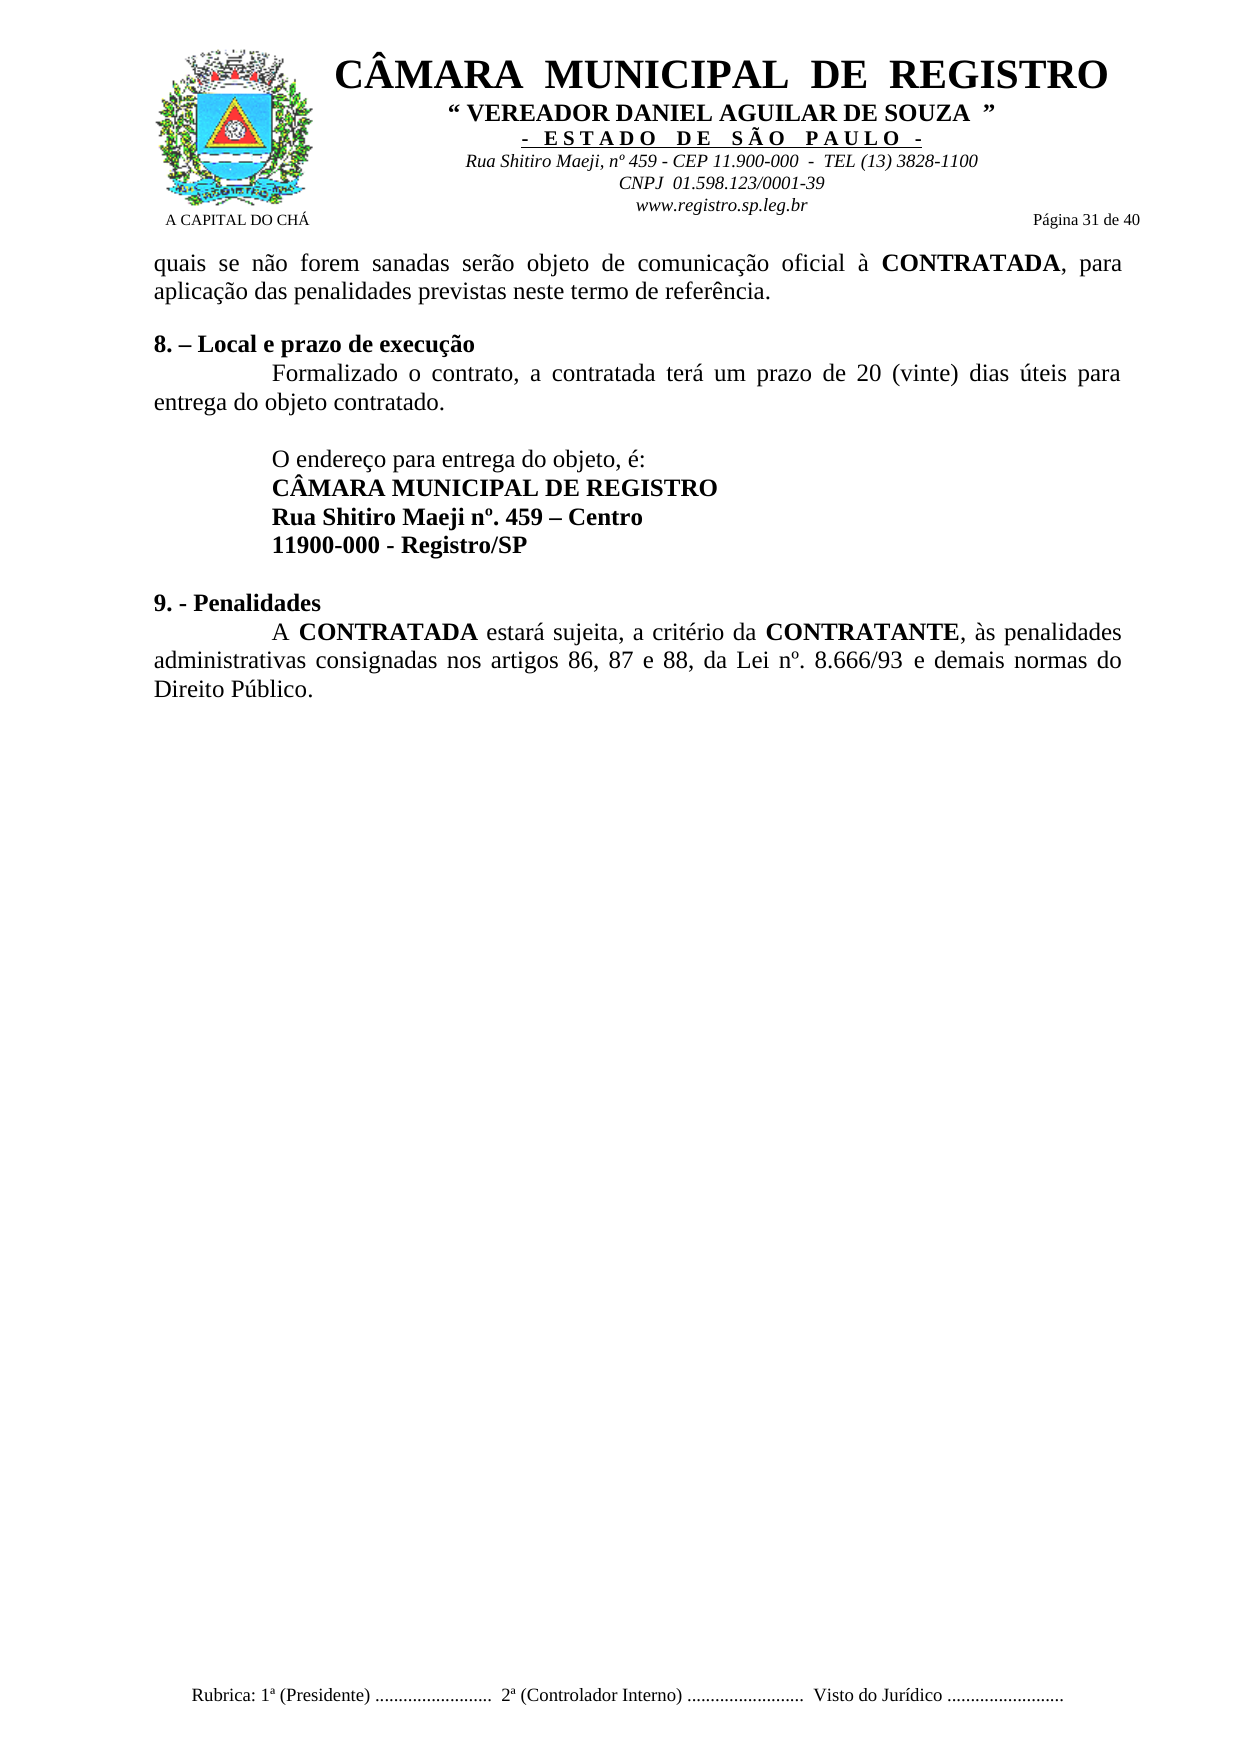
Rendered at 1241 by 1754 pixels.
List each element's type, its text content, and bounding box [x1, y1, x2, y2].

text 9. - Penalidades [153, 588, 1122, 617]
text 11900-000 - Registro/SP [272, 530, 1122, 559]
text quais se não forem sanadas serão objeto de comunicação oficial à CONTRATADA, para aplicação das penalidades previstas neste termo de referência. [153, 248, 1122, 305]
text 8. – Local e prazo de execução [153, 329, 1122, 358]
text Formalizado o contrato, a contratada terá um prazo de 20 (vinte) dias úteis para entrega do objeto contratado. [153, 358, 1122, 415]
text CÂMARA MUNICIPAL DE REGISTRO [272, 473, 1122, 502]
text A CONTRATADA estará sujeita, a critério da CONTRATANTE, às penalidades administrativas consignadas nos artigos 86, 87 e 88, da Lei nº. 8.666/93 e demais normas do Direito Público. [153, 617, 1122, 703]
text O endereço para entrega do objeto, é: [272, 444, 1122, 473]
text Rua Shitiro Maeji nº. 459 – Centro [272, 502, 1122, 530]
